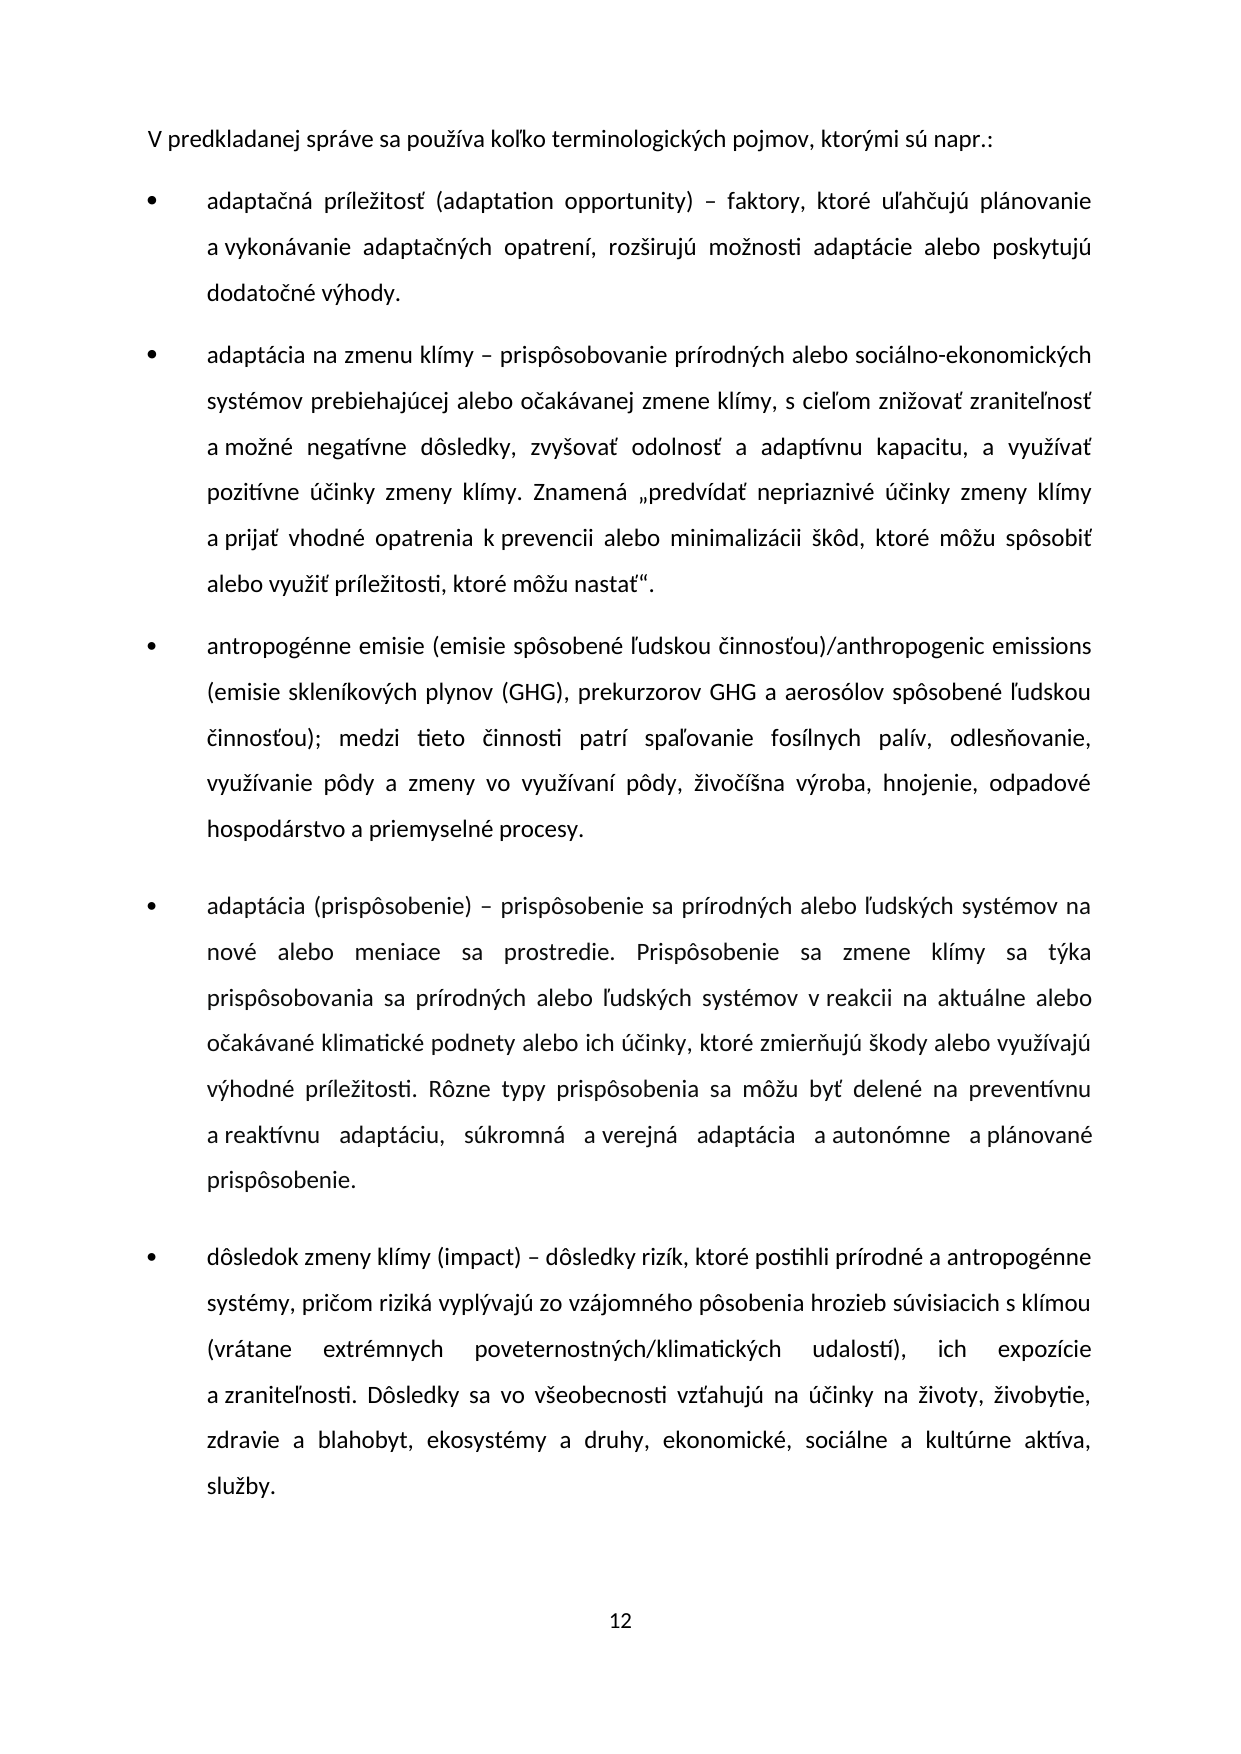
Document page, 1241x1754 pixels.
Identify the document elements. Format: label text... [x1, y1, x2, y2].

list adaptácia na zmenu klímy – prispôsobovanie prírodných alebo sociálno-ekonomických systémov prebiehajúcej alebo očakávanej zmene klímy, s cieľom znižovať zraniteľnosť a možné negatívne dôsledky, zvyšovať odolnosť a adaptívnu kapacitu, a využívať pozitívne účinky zmeny klímy. Znamená „predvídať nepriaznivé účinky zmeny klímy a prijať vhodné opatrenia k prevencii alebo minimalizácii škôd, ktoré môžu spôsobiť alebo využiť príležitosti, ktoré môžu nastať“. [148, 339, 1093, 598]
text V predkladanej správe sa používa koľko terminologických pojmov, ktorými sú napr.: [148, 123, 1093, 153]
list dôsledok zmeny klímy (impact) – dôsledky rizík, ktoré postihli prírodné a antropogénne systémy, pričom riziká vyplývajú zo vzájomného pôsobenia hrozieb súvisiacich s klímou (vrátane extrémnych poveternostných/klimatických udalostí), ich expozície a zraniteľnosti. Dôsledky sa vo všeobecnosti vzťahujú na účinky na životy, živobytie, zdravie a blahobyt, ekosystémy a druhy, ekonomické, sociálne a kultúrne aktíva, služby. [148, 1242, 1093, 1501]
list adaptácia (prispôsobenie) – prispôsobenie sa prírodných alebo ľudských systémov na nové alebo meniace sa prostredie. Prispôsobenie sa zmene klímy sa týka prispôsobovania sa prírodných alebo ľudských systémov v reakcii na aktuálne alebo očakávané klimatické podnety alebo ich účinky, ktoré zmierňujú škody alebo využívajú výhodné príležitosti. Rôzne typy prispôsobenia sa môžu byť delené na preventívnu a reaktívnu adaptáciu, súkromná a verejná adaptácia a autonómne a plánované prispôsobenie. [148, 890, 1093, 1195]
list antropogénne emisie (emisie spôsobené ľudskou činnosťou)/anthropogenic emissions (emisie skleníkových plynov (GHG), prekurzorov GHG a aerosólov spôsobené ľudskou činnosťou); medzi tieto činnosti patrí spaľovanie fosílnych palív, odlesňovanie, využívanie pôdy a zmeny vo využívaní pôdy, živočíšna výroba, hnojenie, odpadové hospodárstvo a priemyselné procesy. [148, 630, 1093, 844]
list adaptačná príležitosť (adaptation opportunity) – faktory, ktoré uľahčujú plánovanie a vykonávanie adaptačných opatrení, rozširujú možnosti adaptácie alebo poskytujú dodatočné výhody. [148, 185, 1093, 307]
